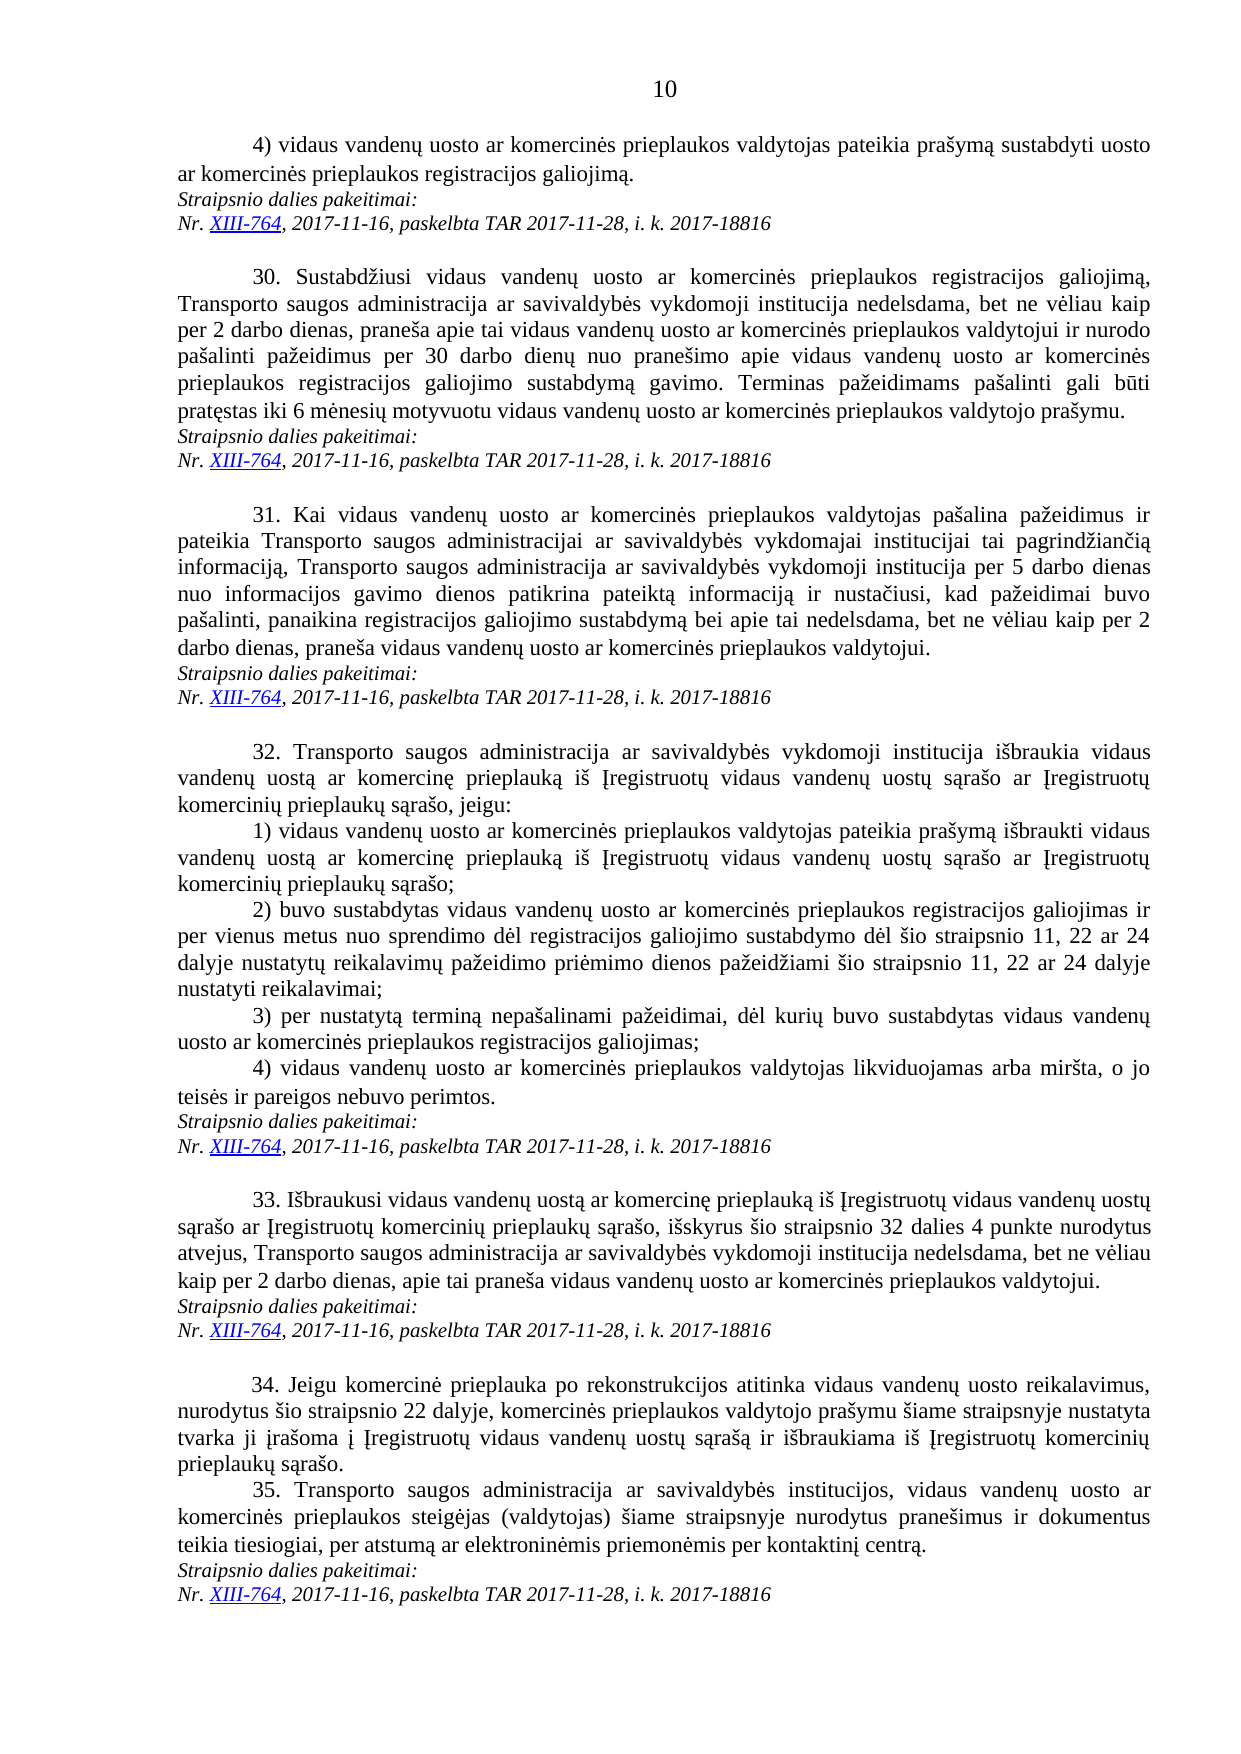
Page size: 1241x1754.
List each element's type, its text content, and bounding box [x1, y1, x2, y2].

text 31. Kai vidaus vandenų uosto ar komercinės prieplaukos valdytojas pašalina pažeidimus ir pateikia Transporto saugos administracijai ar savivaldybės vykdomajai institucijai tai pagrindžiančią informaciją, Transporto saugos administracija ar savivaldybės vykdomoji institucija per 5 darbo dienas nuo informacijos gavimo dienos patikrina pateiktą informaciją ir nustačiusi, kad pažeidimai buvo pašalinti, panaikina registracijos galiojimo sustabdymą bei apie tai nedelsdama, bet ne vėliau kaip per 2 darbo dienas, praneša vidaus vandenų uosto ar komercinės prieplaukos valdytojui. [177, 501, 1152, 661]
text Straipsnio dalies pakeitimai: [177, 1558, 1152, 1582]
text Straipsnio dalies pakeitimai: [177, 1294, 1152, 1318]
text Straipsnio dalies pakeitimai: [177, 1109, 1152, 1133]
text Straipsnio dalies pakeitimai: [177, 661, 1152, 685]
text Nr. XIII-764, 2017-11-16, paskelbta TAR 2017-11-28, i. k. 2017-18816 [177, 1133, 1152, 1158]
text 34. Jeigu komercinė prieplauka po rekonstrukcijos atitinka vidaus vandenų uosto reikalavimus, nurodytus šio straipsnio 22 dalyje, komercinės prieplaukos valdytojo prašymu šiame straipsnyje nustatyta tvarka ji įrašoma į Įregistruotų vidaus vandenų uostų sąrašą ir išbraukiama iš Įregistruotų komercinių prieplaukų sąrašo. [177, 1371, 1152, 1476]
text Nr. XIII-764, 2017-11-16, paskelbta TAR 2017-11-28, i. k. 2017-18816 [177, 211, 1152, 234]
text 33. Išbraukusi vidaus vandenų uostą ar komercinę prieplauką iš Įregistruotų vidaus vandenų uostų sąrašo ar Įregistruotų komercinių prieplaukų sąrašo, išskyrus šio straipsnio 32 dalies 4 punkte nurodytus atvejus, Transporto saugos administracija ar savivaldybės vykdomoji institucija nedelsdama, bet ne vėliau kaip per 2 darbo dienas, apie tai praneša vidaus vandenų uosto ar komercinės prieplaukos valdytojui. [177, 1186, 1152, 1294]
text Nr. XIII-764, 2017-11-16, paskelbta TAR 2017-11-28, i. k. 2017-18816 [177, 448, 1152, 472]
text 2) buvo sustabdytas vidaus vandenų uosto ar komercinės prieplaukos registracijos galiojimas ir per vienus metus nuo sprendimo dėl registracijos galiojimo sustabdymo dėl šio straipsnio 11, 22 ar 24 dalyje nustatytų reikalavimų pažeidimo priėmimo dienos pažeidžiami šio straipsnio 11, 22 ar 24 dalyje nustatyti reikalavimai; [177, 896, 1152, 1002]
text Nr. XIII-764, 2017-11-16, paskelbta TAR 2017-11-28, i. k. 2017-18816 [177, 1318, 1152, 1342]
text 30. Sustabdžiusi vidaus vandenų uosto ar komercinės prieplaukos registracijos galiojimą, Transporto saugos administracija ar savivaldybės vykdomoji institucija nedelsdama, bet ne vėliau kaip per 2 darbo dienas, praneša apie tai vidaus vandenų uosto ar komercinės prieplaukos valdytojui ir nurodo pašalinti pažeidimus per 30 darbo dienų nuo pranešimo apie vidaus vandenų uosto ar komercinės prieplaukos registracijos galiojimo sustabdymą gavimo. Terminas pažeidimams pašalinti gali būti pratęstas iki 6 mėnesių motyvuotu vidaus vandenų uosto ar komercinės prieplaukos valdytojo prašymu. [177, 263, 1152, 424]
text Straipsnio dalies pakeitimai: [177, 424, 1152, 448]
text 1) vidaus vandenų uosto ar komercinės prieplaukos valdytojas pateikia prašymą išbraukti vidaus vandenų uostą ar komercinę prieplauką iš Įregistruotų vidaus vandenų uostų sąrašo ar Įregistruotų komercinių prieplaukų sąrašo; [177, 817, 1152, 896]
text Straipsnio dalies pakeitimai: [177, 186, 1152, 211]
text Nr. XIII-764, 2017-11-16, paskelbta TAR 2017-11-28, i. k. 2017-18816 [177, 685, 1152, 709]
text Nr. XIII-764, 2017-11-16, paskelbta TAR 2017-11-28, i. k. 2017-18816 [177, 1582, 1152, 1606]
text 32. Transporto saugos administracija ar savivaldybės vykdomoji institucija išbraukia vidaus vandenų uostą ar komercinę prieplauką iš Įregistruotų vidaus vandenų uostų sąrašo ar Įregistruotų komercinių prieplaukų sąrašo, jeigu: [177, 738, 1152, 817]
text 4) vidaus vandenų uosto ar komercinės prieplaukos valdytojas pateikia prašymą sustabdyti uosto ar komercinės prieplaukos registracijos galiojimą. [177, 131, 1152, 186]
text 35. Transporto saugos administracija ar savivaldybės institucijos, vidaus vandenų uosto ar komercinės prieplaukos steigėjas (valdytojas) šiame straipsnyje nurodytus pranešimus ir dokumentus teikia tiesiogiai, per atstumą ar elektroninėmis priemonėmis per kontaktinį centrą. [177, 1476, 1152, 1558]
text 3) per nustatytą terminą nepašalinami pažeidimai, dėl kurių buvo sustabdytas vidaus vandenų uosto ar komercinės prieplaukos registracijos galiojimas; [177, 1002, 1152, 1054]
text 4) vidaus vandenų uosto ar komercinės prieplaukos valdytojas likviduojamas arba miršta, o jo teisės ir pareigos nebuvo perimtos. [177, 1054, 1152, 1109]
